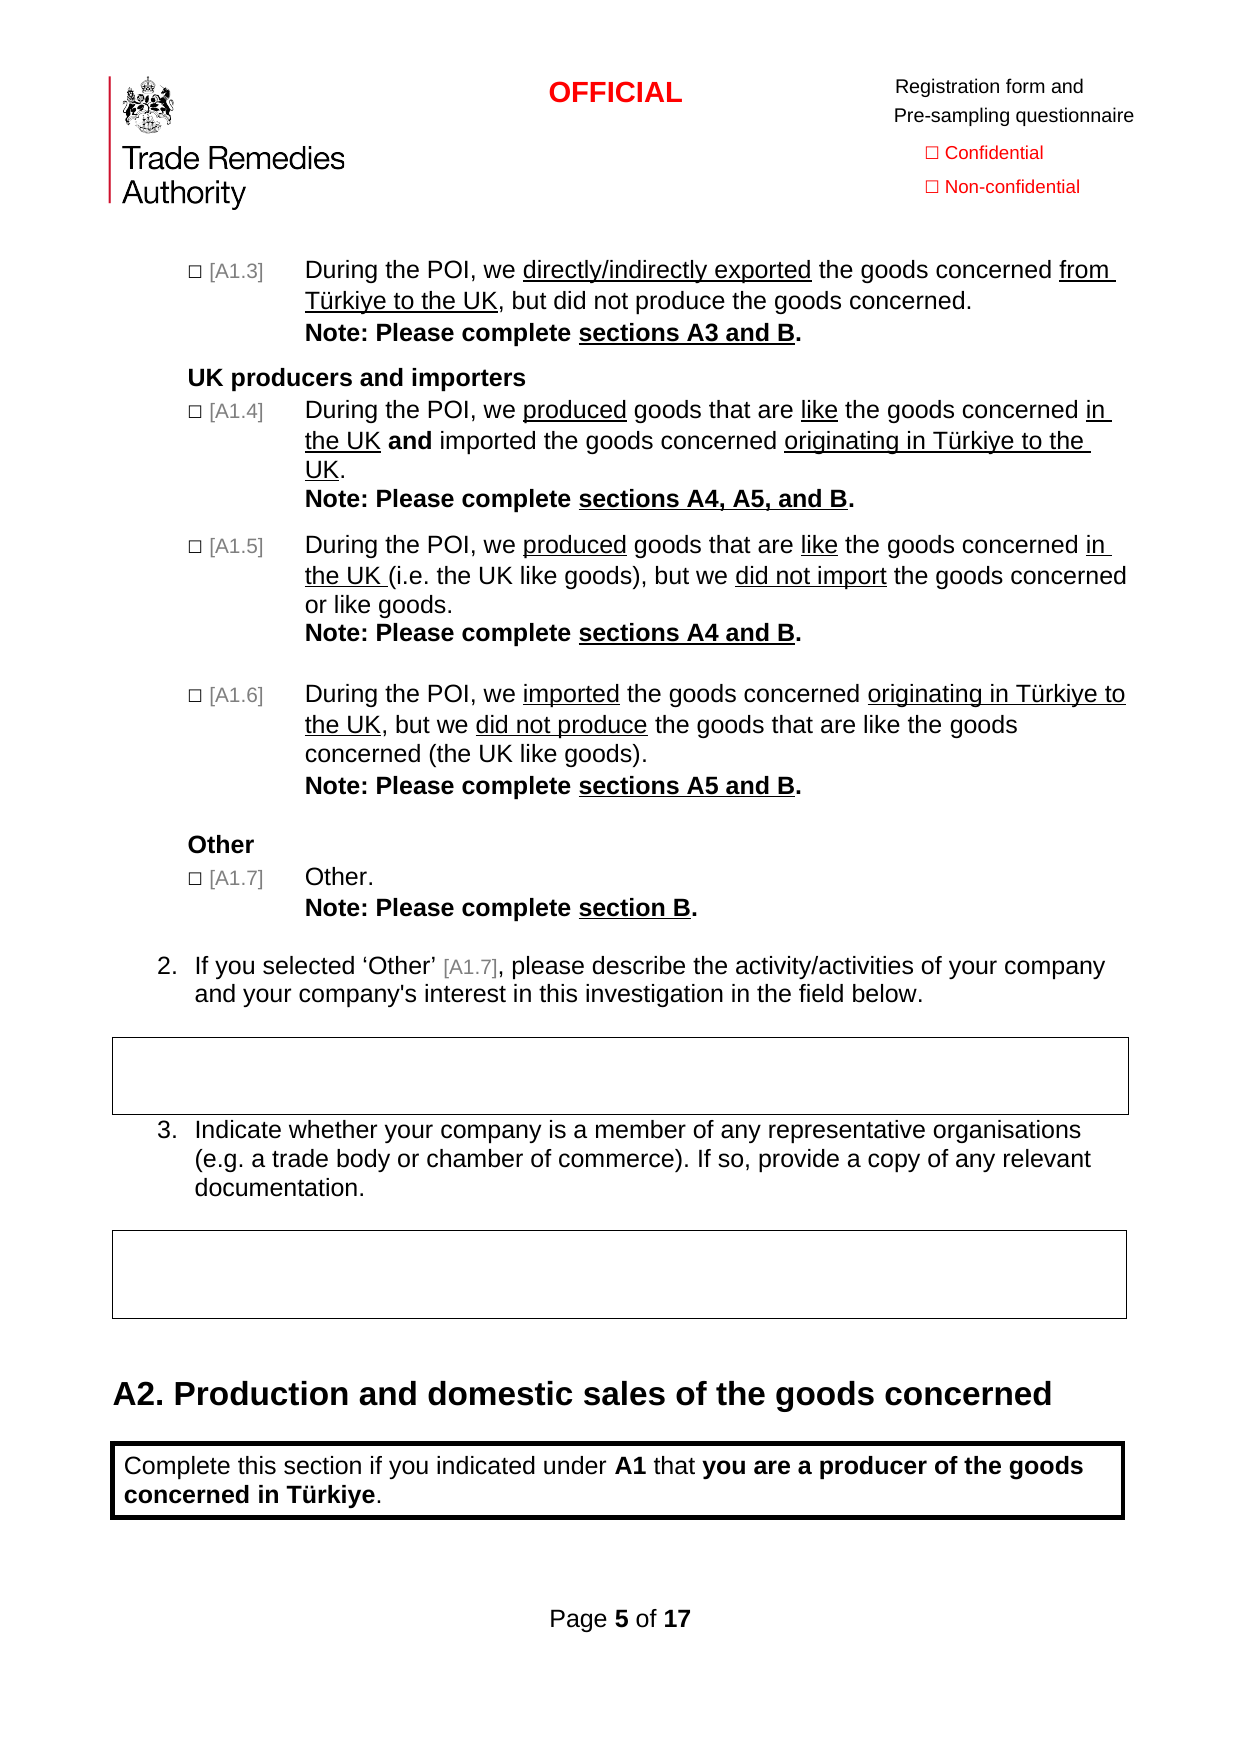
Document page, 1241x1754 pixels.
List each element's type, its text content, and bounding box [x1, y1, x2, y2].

subtitle A2. Production and domestic sales of the goods concerned [112, 1373, 1128, 1412]
text Note: Please complete sections A3 and B. [187, 315, 1128, 349]
text ☐ [A1.7] Other. [187, 859, 1128, 893]
text ☐ [A1.5] During the POI, we produced goods that are like the goods concerned in the UK (i.e. the UK like goods), but we did not import the goods concerned or like goods. [187, 527, 1128, 618]
table_header Complete this section if you indicated under A1 that you are a producer of the goods concerned in Türkiye. [115, 1446, 1121, 1515]
table_header [113, 1038, 1128, 1114]
text Note: Please complete sections A4 and B. [304, 618, 1128, 647]
text ☐ [A1.3] During the POI, we directly/indirectly exported the goods concerned from Türkiye to the UK, but did not produce the goods concerned. [187, 252, 1128, 315]
table_header [113, 1231, 1126, 1317]
text UK producers and importers [187, 363, 1128, 392]
text ☐ [A1.6] During the POI, we imported the goods concerned originating in Türkiye to the UK, but we did not produce the goods that are like the goods concerned (the UK like goods). [187, 676, 1128, 767]
list If you selected ‘Other’ [A1.7], please describe the activity/activities of your company and your company's interest in this investigation in the field below. [157, 951, 1128, 1008]
text Note: Please complete sections A4, A5, and B. [304, 484, 1128, 512]
text Note: Please complete sections A5 and B. [187, 767, 1128, 802]
list Indicate whether your company is a member of any representative organisations (e.g. a trade body or chamber of commerce). If so, provide a copy of any relevant documentation. [157, 1115, 1128, 1201]
text Note: Please complete section B. [304, 893, 1128, 922]
text Other [187, 830, 1128, 859]
text ☐ [A1.4] During the POI, we produced goods that are like the goods concerned in the UK and imported the goods concerned originating in Türkiye to the UK. [187, 392, 1128, 484]
